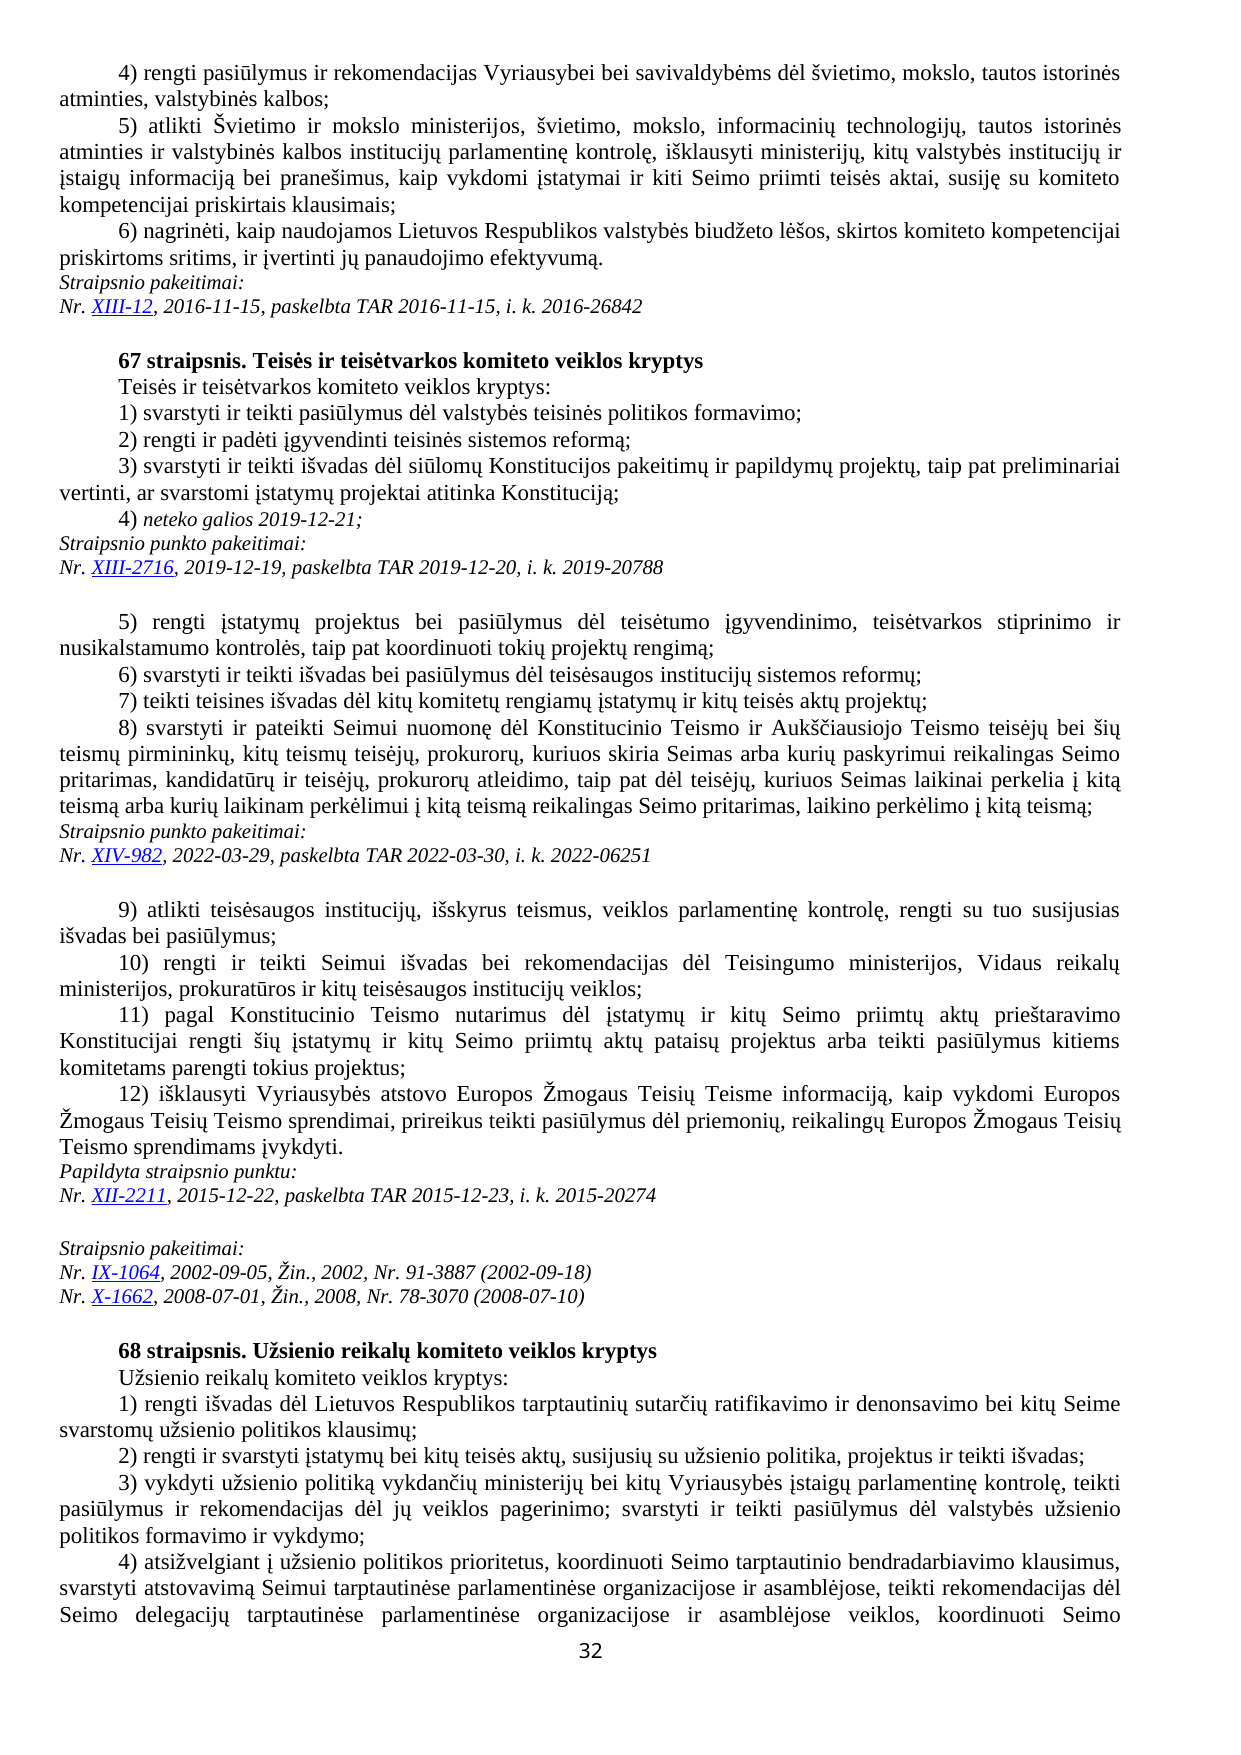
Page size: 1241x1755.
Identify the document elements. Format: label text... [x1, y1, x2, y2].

text 4) rengti pasiūlymus ir rekomendacijas Vyriausybei bei savivaldybėms dėl švietimo, mokslo, tautos istorinės atminties, valstybinės kalbos; [59, 59, 1122, 112]
text Straipsnio punkto pakeitimai: [59, 531, 1122, 555]
text 5) atlikti Švietimo ir mokslo ministerijos, švietimo, mokslo, informacinių technologijų, tautos istorinės atminties ir valstybinės kalbos institucijų parlamentinę kontrolę, išklausyti ministerijų, kitų valstybės institucijų ir įstaigų informaciją bei pranešimus, kaip vykdomi įstatymai ir kiti Seimo priimti teisės aktai, susiję su komiteto kompetencijai priskirtais klausimais; [59, 112, 1122, 217]
text 1) svarstyti ir teikti pasiūlymus dėl valstybės teisinės politikos formavimo; [59, 399, 1122, 426]
text Nr. XIII-12, 2016-11-15, paskelbta TAR 2016-11-15, i. k. 2016-26842 [59, 294, 1122, 318]
text 3) vykdyti užsienio politiką vykdančių ministerijų bei kitų Vyriausybės įstaigų parlamentinę kontrolę, teikti pasiūlymus ir rekomendacijas dėl jų veiklos pagerinimo; svarstyti ir teikti pasiūlymus dėl valstybės užsienio politikos formavimo ir vykdymo; [59, 1469, 1122, 1548]
text Nr. XIII-2716, 2019-12-19, paskelbta TAR 2019-12-20, i. k. 2019-20788 [59, 555, 1122, 579]
text 6) nagrinėti, kaip naudojamos Lietuvos Respublikos valstybės biudžeto lėšos, skirtos komiteto kompetencijai priskirtoms sritims, ir įvertinti jų panaudojimo efektyvumą. [59, 217, 1122, 270]
text Straipsnio pakeitimai: [59, 1236, 1122, 1260]
text 67 straipsnis. Teisės ir teisėtvarkos komiteto veiklos kryptys [59, 347, 1122, 373]
text 2) rengti ir padėti įgyvendinti teisinės sistemos reformą; [59, 426, 1122, 452]
text Nr. XII-2211, 2015-12-22, paskelbta TAR 2015-12-23, i. k. 2015-20274 [59, 1183, 1122, 1207]
text 7) teikti teisines išvadas dėl kitų komitetų rengiamų įstatymų ir kitų teisės aktų projektų; [59, 687, 1122, 713]
text 68 straipsnis. Užsienio reikalų komiteto veiklos kryptys [59, 1337, 1122, 1363]
text 9) atlikti teisėsaugos institucijų, išskyrus teismus, veiklos parlamentinę kontrolę, rengti su tuo susijusias išvadas bei pasiūlymus; [59, 896, 1122, 948]
text Straipsnio punkto pakeitimai: [59, 819, 1122, 843]
text 10) rengti ir teikti Seimui išvadas bei rekomendacijas dėl Teisingumo ministerijos, Vidaus reikalų ministerijos, prokuratūros ir kitų teisėsaugos institucijų veiklos; [59, 948, 1122, 1001]
text 6) svarstyti ir teikti išvadas bei pasiūlymus dėl teisėsaugos institucijų sistemos reformų; [59, 661, 1122, 687]
text 5) rengti įstatymų projektus bei pasiūlymus dėl teisėtumo įgyvendinimo, teisėtvarkos stiprinimo ir nusikalstamumo kontrolės, taip pat koordinuoti tokių projektų rengimą; [59, 608, 1122, 661]
text Teisės ir teisėtvarkos komiteto veiklos kryptys: [59, 373, 1122, 399]
text Nr. XIV-982, 2022-03-29, paskelbta TAR 2022-03-30, i. k. 2022-06251 [59, 843, 1122, 867]
text Užsienio reikalų komiteto veiklos kryptys: [59, 1363, 1122, 1390]
text Nr. IX-1064, 2002-09-05, Žin., 2002, Nr. 91-3887 (2002-09-18) [59, 1260, 1122, 1284]
text 4) atsižvelgiant į užsienio politikos prioritetus, koordinuoti Seimo tarptautinio bendradarbiavimo klausimus, svarstyti atstovavimą Seimui tarptautinėse parlamentinėse organizacijose ir asamblėjose, teikti rekomendacijas dėl Seimo delegacijų tarptautinėse parlamentinėse organizacijose ir asamblėjose veiklos, koordinuoti Seimo [59, 1548, 1122, 1627]
text Straipsnio pakeitimai: [59, 270, 1122, 294]
text Nr. X-1662, 2008-07-01, Žin., 2008, Nr. 78-3070 (2008-07-10) [59, 1284, 1122, 1308]
text 12) išklausyti Vyriausybės atstovo Europos Žmogaus Teisių Teisme informaciją, kaip vykdomi Europos Žmogaus Teisių Teismo sprendimai, prireikus teikti pasiūlymus dėl priemonių, reikalingų Europos Žmogaus Teisių Teismo sprendimams įvykdyti. [59, 1080, 1122, 1159]
text 1) rengti išvadas dėl Lietuvos Respublikos tarptautinių sutarčių ratifikavimo ir denonsavimo bei kitų Seime svarstomų užsienio politikos klausimų; [59, 1390, 1122, 1443]
text 4) neteko galios 2019-12-21; [59, 505, 1122, 531]
text 2) rengti ir svarstyti įstatymų bei kitų teisės aktų, susijusių su užsienio politika, projektus ir teikti išvadas; [59, 1443, 1122, 1469]
text 11) pagal Konstitucinio Teismo nutarimus dėl įstatymų ir kitų Seimo priimtų aktų prieštaravimo Konstitucijai rengti šių įstatymų ir kitų Seimo priimtų aktų pataisų projektus arba teikti pasiūlymus kitiems komitetams parengti tokius projektus; [59, 1001, 1122, 1080]
text Papildyta straipsnio punktu: [59, 1159, 1122, 1183]
text 3) svarstyti ir teikti išvadas dėl siūlomų Konstitucijos pakeitimų ir papildymų projektų, taip pat preliminariai vertinti, ar svarstomi įstatymų projektai atitinka Konstituciją; [59, 452, 1122, 505]
text 8) svarstyti ir pateikti Seimui nuomonę dėl Konstitucinio Teismo ir Aukščiausiojo Teismo teisėjų bei šių teismų pirmininkų, kitų teismų teisėjų, prokurorų, kuriuos skiria Seimas arba kurių paskyrimui reikalingas Seimo pritarimas, kandidatūrų ir teisėjų, prokurorų atleidimo, taip pat dėl teisėjų, kuriuos Seimas laikinai perkelia į kitą teismą arba kurių laikinam perkėlimui į kitą teismą reikalingas Seimo pritarimas, laikino perkėlimo į kitą teismą; [59, 713, 1122, 819]
